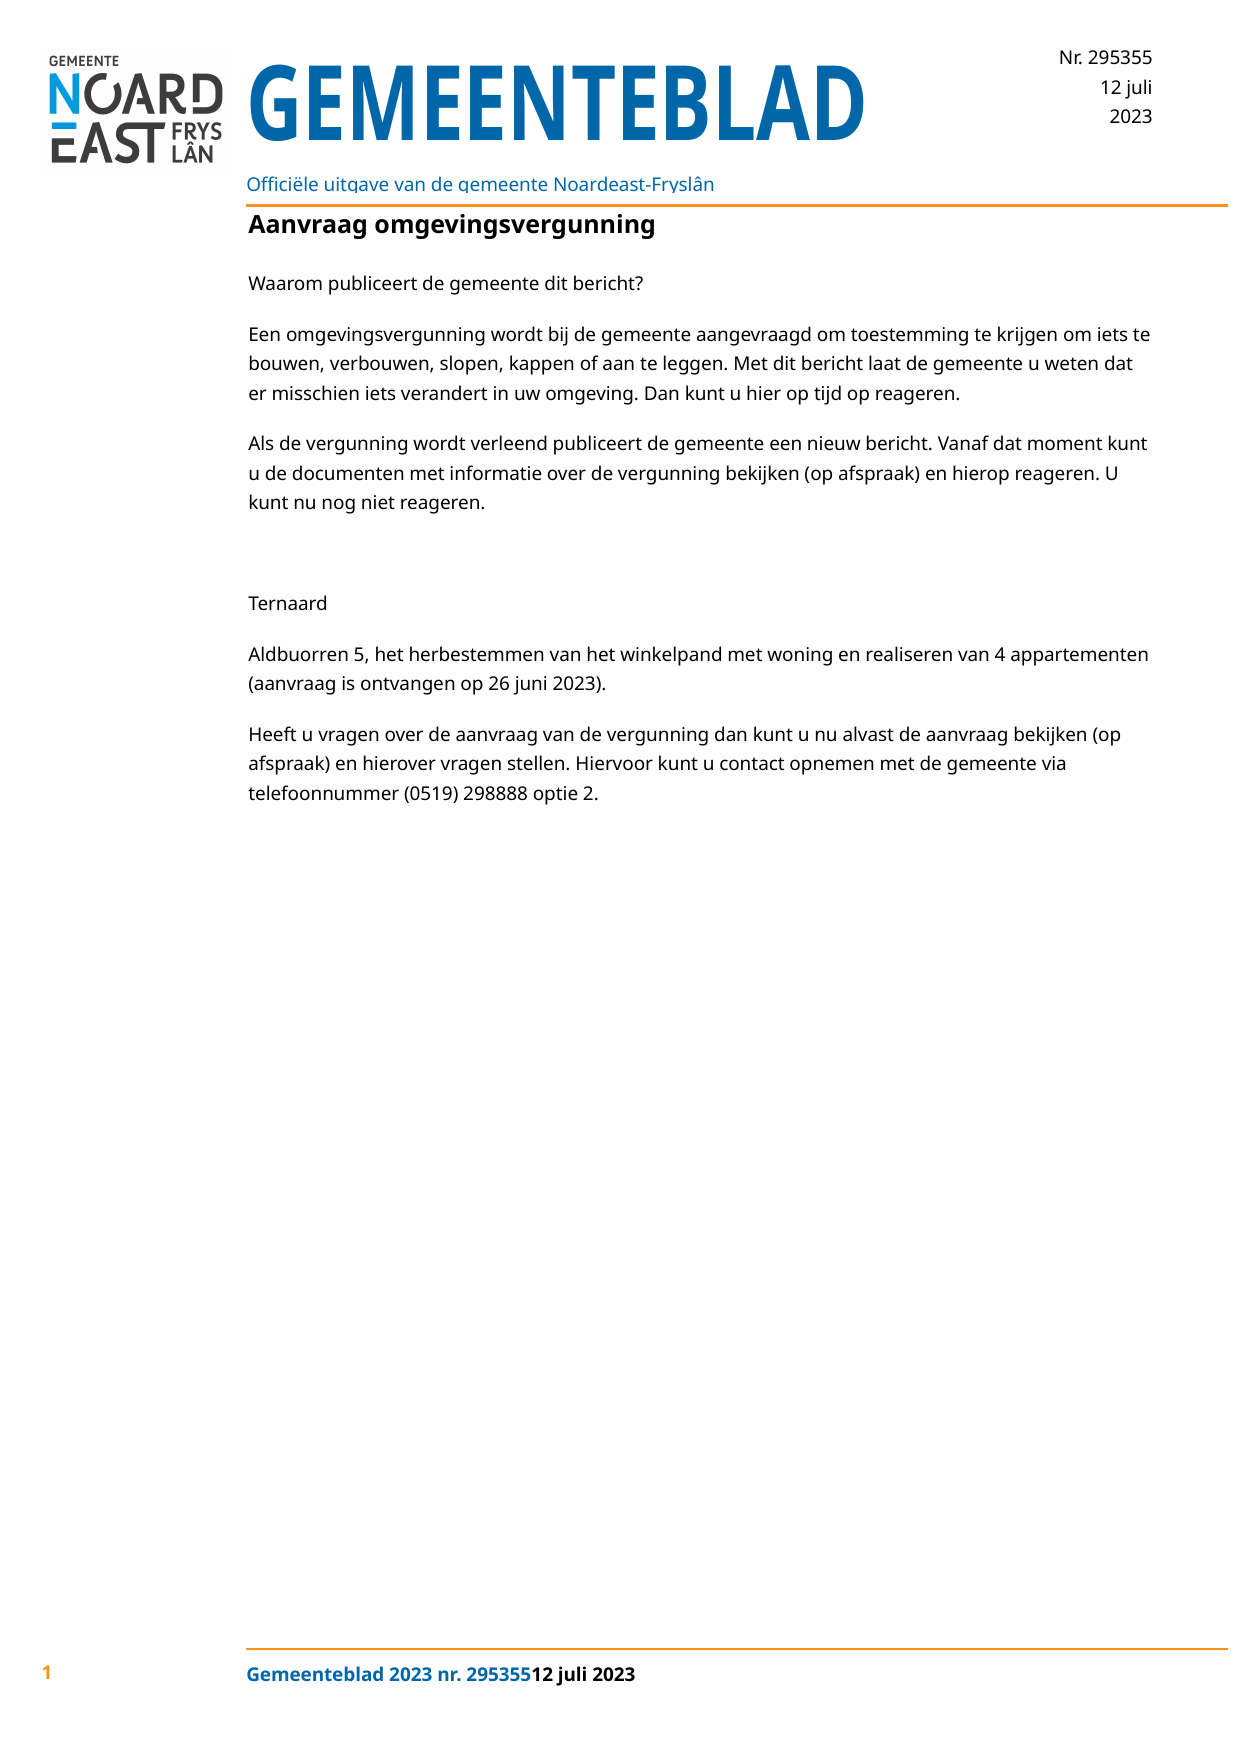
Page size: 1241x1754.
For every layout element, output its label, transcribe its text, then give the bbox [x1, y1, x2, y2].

text Heeft u vragen over de aanvraag van de vergunning dan kunt u nu alvast de aanvraag bekijken (op afspraak) en hierover vragen stellen. Hiervoor kunt u contact opnemen met de gemeente via telefoonnummer (0519) 298888 optie 2. [248, 721, 1152, 806]
text Aldbuorren 5, het herbestemmen van het winkelpand met woning en realiseren van 4 appartementen (aanvraag is ontvangen op 26 juni 2023). [248, 641, 1152, 696]
text Waarom publiceert de gemeente dit bericht? [248, 270, 1152, 296]
picture [41, 47, 231, 172]
text Aanvraag omgevingsvergunning [248, 207, 1152, 241]
text Ternaard [248, 590, 1152, 616]
text Een omgevingsvergunning wordt bij de gemeente aangevraagd om toestemming te krijgen om iets te bouwen, verbouwen, slopen, kappen of aan te leggen. Met dit bericht laat de gemeente u weten dat er misschien iets verandert in uw omgeving. Dan kunt u hier op tijd op reageren. [248, 321, 1152, 406]
text Als de vergunning wordt verleend publiceert de gemeente een nieuw bericht. Vanaf dat moment kunt u de documenten met informatie over de vergunning bekijken (op afspraak) en hierop reageren. U kunt nu nog niet reageren. [248, 430, 1152, 515]
